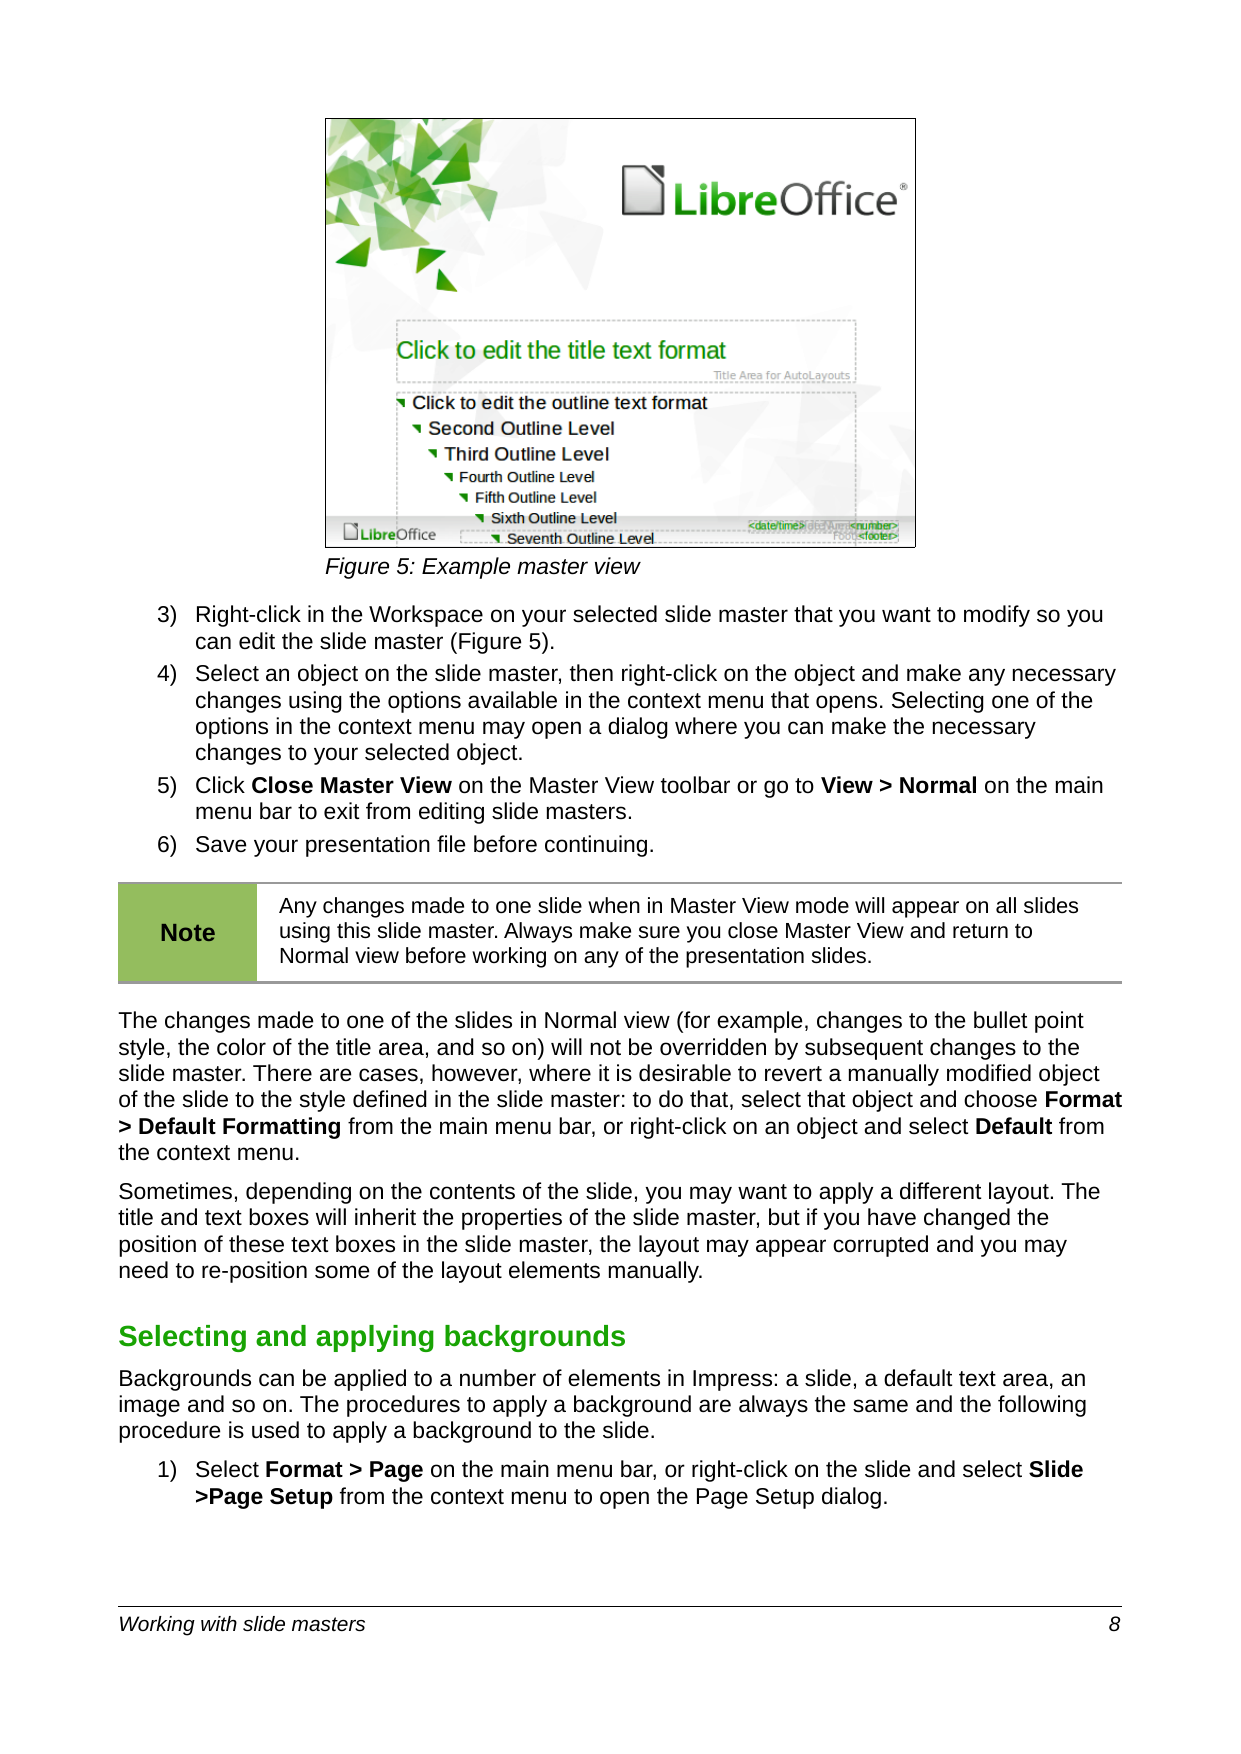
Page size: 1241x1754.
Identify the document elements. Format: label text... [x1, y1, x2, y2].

list Right-click in the Workspace on your selected slide master that you want to modify so you can edit the slide master (Figure 5). [177, 601, 1122, 654]
subtitle Selecting and applying backgrounds [118, 1319, 1122, 1352]
list Select Format > Page on the main menu bar, or right-click on the slide and select Slide >Page Setup from the context menu to open the Page Setup dialog. [177, 1456, 1122, 1509]
text Backgrounds can be applied to a number of elements in Impress: a slide, a default text area, an image and so on. The procedures to apply a background are always the same and the following procedure is used to apply a background to the slide. [118, 1365, 1122, 1444]
text The changes made to one of the slides in Normal view (for example, changes to the bullet point style, the color of the title area, and so on) will not be overridden by subsequent changes to the slide master. There are cases, however, where it is desirable to revert a manually modified object of the slide to the style defined in the slide master: to do that, select that object and choose Format > Default Formatting from the main menu bar, or right-click on an object and select Default from the context menu. [118, 1007, 1122, 1165]
text Sometimes, depending on the contents of the slide, you may want to apply a different layout. The title and text boxes will inherit the properties of the slide master, but if you have changed the position of these text boxes in the slide master, the layout may appear corrupted and you may need to re-position some of the layout elements manually. [118, 1178, 1122, 1283]
table_header Any changes made to one slide when in Master View mode will appear on all slides using this slide master. Always make sure you close Master View and return to Normal view before working on any of the presentation slides. [258, 884, 1122, 981]
list Save your presentation file before continuing. [177, 831, 1122, 857]
list Select an object on the slide master, then right-click on the object and make any necessary changes using the options available in the context menu that opens. Selecting one of the options in the context menu may open a dialog where you can make the necessary changes to your selected object. [177, 660, 1122, 766]
table_header Note [118, 884, 257, 981]
list Click Close Master View on the Master View toolbar or go to View > Normal on the main menu bar to exit from editing slide masters. [177, 772, 1122, 825]
picture [326, 119, 915, 547]
text Figure 5: Example master view [325, 553, 915, 580]
